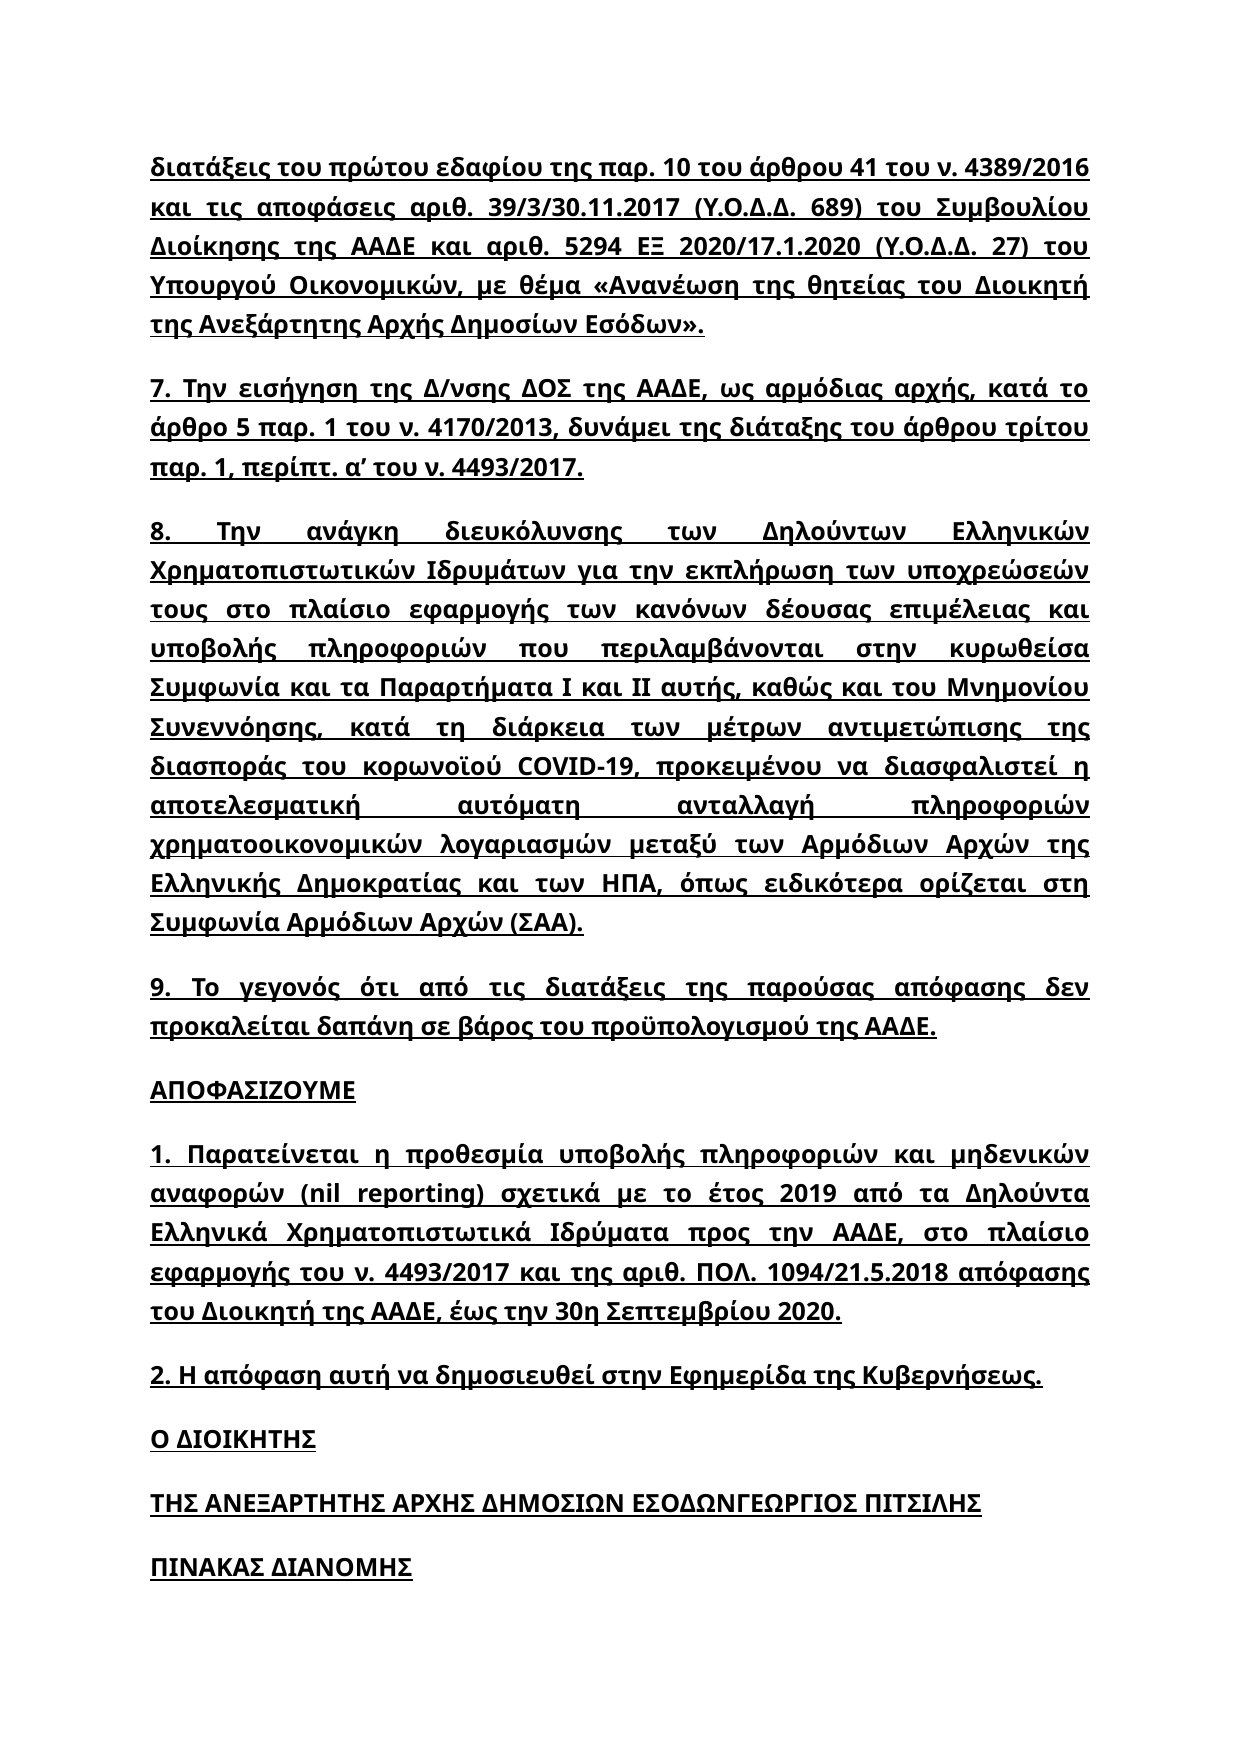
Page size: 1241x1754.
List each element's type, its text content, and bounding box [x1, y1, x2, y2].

text υποβολής πληροφοριών που περιλαμβάνονται στην κυρωθείσα [150, 622, 1090, 660]
text Χρηματοπιστωτικών Ιδρυμάτων για την εκπλήρωση των υποχρεώσεών [150, 544, 1090, 581]
text παρ. 1, περίπτ. α’ του ν. 4493/2017. [150, 441, 1090, 483]
text 9. Το γεγονός ότι από τις διατάξεις της παρούσας απόφασης δεν [150, 969, 1090, 998]
text Ελληνικά Χρηματοπιστωτικά Ιδρύματα προς την ΑΑΔΕ, στο πλαίσιο [150, 1207, 1090, 1244]
text προκαλείται δαπάνη σε βάρος του προϋπολογισμού της ΑΑΔΕ. [150, 1000, 1090, 1042]
text 8. Την ανάγκη διευκόλυνσης των Δηλούντων Ελληνικών [150, 513, 1090, 542]
text Διοίκησης της ΑΑΔΕ και αριθ. 5294 ΕΞ 2020/17.1.2020 (Υ.Ο.Δ.Δ. 27) του [150, 220, 1090, 257]
text διασποράς του κορωνοϊού COVID-19, προκειμένου να διασφαλιστεί η [150, 740, 1090, 777]
text 2. Η απόφαση αυτή να δημοσιευθεί στην Εφημερίδα της Κυβερνήσεως. [150, 1357, 1090, 1392]
text Ο ΔΙΟΙΚΗΤΗΣ [150, 1422, 1090, 1456]
text χρηματοοικονομικών λογαριασμών μεταξύ των Αρμόδιων Αρχών της [150, 818, 1090, 856]
text εφαρμογής του ν. 4493/2017 και της αριθ. ΠΟΛ. 1094/21.5.2018 απόφασης [150, 1246, 1090, 1283]
text ΤΗΣ ΑΝΕΞΑΡΤΗΤΗΣ ΑΡΧΗΣ ΔΗΜΟΣΙΩΝ ΕΣΟΔΩΝΓΕΩΡΓΙΟΣ ΠΙΤΣΙΛΗΣ [150, 1486, 1090, 1520]
text άρθρο 5 παρ. 1 του ν. 4170/2013, δυνάμει της διάταξης του άρθρου τρίτου [150, 402, 1090, 439]
text Υπουργού Οικονομικών, με θέμα «Ανανέωση της θητείας του Διοικητή [150, 259, 1090, 296]
text του Διοικητή της ΑΑΔΕ, έως την 30η Σεπτεμβρίου 2020. [150, 1285, 1090, 1327]
text Ελληνικής Δημοκρατίας και των ΗΠΑ, όπως ειδικότερα ορίζεται στη [150, 857, 1090, 895]
text της Ανεξάρτητης Αρχής Δημοσίων Εσόδων». [150, 298, 1090, 341]
text Συνεννόησης, κατά τη διάρκεια των μέτρων αντιμετώπισης της [150, 701, 1090, 738]
text διατάξεις του πρώτου εδαφίου της παρ. 10 του άρθρου 41 του ν. 4389/2016 [150, 150, 1090, 179]
text 1. Παρατείνεται η προθεσμία υποβολής πληροφοριών και μηδενικών [150, 1137, 1090, 1166]
text και τις αποφάσεις αριθ. 39/3/30.11.2017 (Υ.Ο.Δ.Δ. 689) του Συμβουλίου [150, 181, 1090, 218]
text τους στο πλαίσιο εφαρμογής των κανόνων δέουσας επιμέλειας και [150, 583, 1090, 621]
text ΑΠΟΦΑΣΙΖΟΥΜΕ [150, 1072, 1090, 1107]
text Συμφωνία και τα Παραρτήματα Ι και ΙΙ αυτής, καθώς και του Μνημονίου [150, 662, 1090, 699]
text αναφορών (nil reporting) σχετικά με το έτος 2019 από τα Δηλούντα [150, 1167, 1090, 1205]
text ΠΙΝΑΚΑΣ ΔΙΑΝΟΜΗΣ [150, 1550, 1090, 1584]
text 7. Την εισήγηση της Δ/νσης ΔΟΣ της ΑΑΔΕ, ως αρμόδιας αρχής, κατά το [150, 371, 1090, 400]
text Συμφωνία Αρμόδιων Αρχών (ΣΑΑ). [150, 897, 1090, 939]
text αποτελεσματική αυτόματη ανταλλαγή πληροφοριών [150, 779, 1090, 816]
